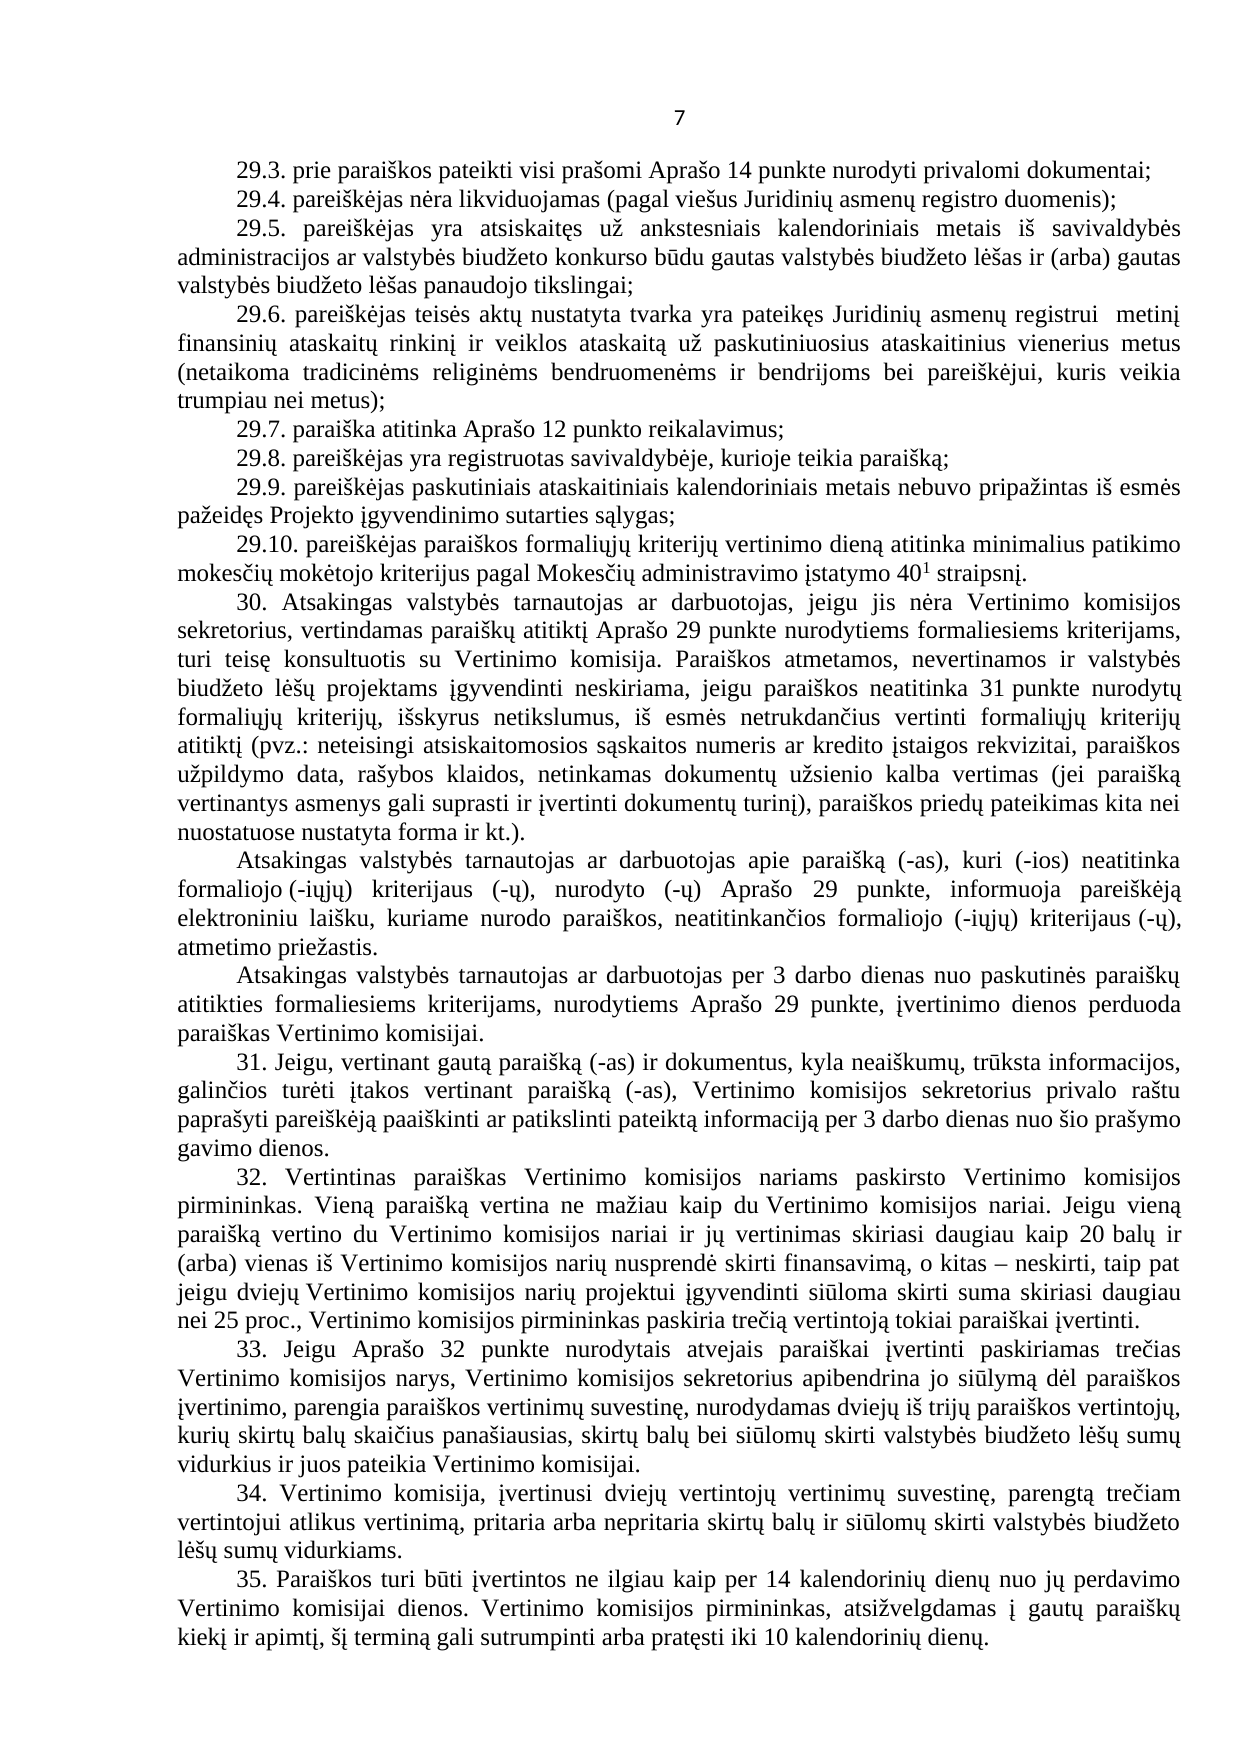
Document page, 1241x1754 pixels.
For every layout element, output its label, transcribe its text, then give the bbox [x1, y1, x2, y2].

text 31. Jeigu, vertinant gautą paraišką (-as) ir dokumentus, kyla neaiškumų, trūksta informacijos, galinčios turėti įtakos vertinant paraišką (-as), Vertinimo komisijos sekretorius privalo raštu paprašyti pareiškėją paaiškinti ar patikslinti pateiktą informaciją per 3 darbo dienas nuo šio prašymo gavimo dienos. [177, 1047, 1182, 1162]
text 34. Vertinimo komisija, įvertinusi dviejų vertintojų vertinimų suvestinę, parengtą trečiam vertintojui atlikus vertinimą, pritaria arba nepritaria skirtų balų ir siūlomų skirti valstybės biudžeto lėšų sumų vidurkiams. [177, 1478, 1182, 1564]
text 29.10. pareiškėjas paraiškos formaliųjų kriterijų vertinimo dieną atitinka minimalius patikimo mokesčių mokėtojo kriterijus pagal Mokesčių administravimo įstatymo 401 straipsnį. [177, 529, 1182, 587]
text 29.8. pareiškėjas yra registruotas savivaldybėje, kurioje teikia paraišką; [177, 443, 1182, 472]
text 29.5. pareiškėjas yra atsiskaitęs už ankstesniais kalendoriniais metais iš savivaldybės administracijos ar valstybės biudžeto konkurso būdu gautas valstybės biudžeto lėšas ir (arba) gautas valstybės biudžeto lėšas panaudojo tikslingai; [177, 213, 1182, 299]
text 35. Paraiškos turi būti įvertintos ne ilgiau kaip per 14 kalendorinių dienų nuo jų perdavimo Vertinimo komisijai dienos. Vertinimo komisijos pirmininkas, atsižvelgdamas į gautų paraiškų kiekį ir apimtį, šį terminą gali sutrumpinti arba pratęsti iki 10 kalendorinių dienų. [177, 1564, 1182, 1651]
text Atsakingas valstybės tarnautojas ar darbuotojas apie paraišką (-as), kuri (-ios) neatitinka formaliojo (‑iųjų) kriterijaus (-ų), nurodyto (-ų) Aprašo 29 punkte, informuoja pareiškėją elektroniniu laišku, kuriame nurodo paraiškos, neatitinkančios formaliojo (-iųjų) kriterijaus (‑ų), atmetimo priežastis. [177, 846, 1182, 961]
text Atsakingas valstybės tarnautojas ar darbuotojas per 3 darbo dienas nuo paskutinės paraiškų atitikties formaliesiems kriterijams, nurodytiems Aprašo 29 punkte, įvertinimo dienos perduoda paraiškas Vertinimo komisijai. [177, 961, 1182, 1047]
text 33. Jeigu Aprašo 32 punkte nurodytais atvejais paraiškai įvertinti paskiriamas trečias Vertinimo komisijos narys, Vertinimo komisijos sekretorius apibendrina jo siūlymą dėl paraiškos įvertinimo, parengia paraiškos vertinimų suvestinę, nurodydamas dviejų iš trijų paraiškos vertintojų, kurių skirtų balų skaičius panašiausias, skirtų balų bei siūlomų skirti valstybės biudžeto lėšų sumų vidurkius ir juos pateikia Vertinimo komisijai. [177, 1334, 1182, 1478]
text 29.3. prie paraiškos pateikti visi prašomi Aprašo 14 punkte nurodyti privalomi dokumentai; [177, 156, 1182, 184]
text 29.4. pareiškėjas nėra likviduojamas (pagal viešus Juridinių asmenų registro duomenis); [177, 184, 1182, 213]
text 32. Vertintinas paraiškas Vertinimo komisijos nariams paskirsto Vertinimo komisijos pirmininkas. Vieną paraišką vertina ne mažiau kaip du Vertinimo komisijos nariai. Jeigu vieną paraišką vertino du Vertinimo komisijos nariai ir jų vertinimas skiriasi daugiau kaip 20 balų ir (arba) vienas iš Vertinimo komisijos narių nusprendė skirti finansavimą, o kitas – neskirti, taip pat jeigu dviejų Vertinimo komisijos narių projektui įgyvendinti siūloma skirti suma skiriasi daugiau nei 25 proc., Vertinimo komisijos pirmininkas paskiria trečią vertintoją tokiai paraiškai įvertinti. [177, 1162, 1182, 1334]
text 29.6. pareiškėjas teisės aktų nustatyta tvarka yra pateikęs Juridinių asmenų registrui metinį finansinių ataskaitų rinkinį ir veiklos ataskaitą už paskutiniuosius ataskaitinius vienerius metus (netaikoma tradicinėms religinėms bendruomenėms ir bendrijoms bei pareiškėjui, kuris veikia trumpiau nei metus); [177, 299, 1182, 414]
text 29.9. pareiškėjas paskutiniais ataskaitiniais kalendoriniais metais nebuvo pripažintas iš esmės pažeidęs Projekto įgyvendinimo sutarties sąlygas; [177, 472, 1182, 529]
text 30. Atsakingas valstybės tarnautojas ar darbuotojas, jeigu jis nėra Vertinimo komisijos sekretorius, vertindamas paraiškų atitiktį Aprašo 29 punkte nurodytiems formaliesiems kriterijams, turi teisę konsultuotis su Vertinimo komisija. Paraiškos atmetamos, nevertinamos ir valstybės biudžeto lėšų projektams įgyvendinti neskiriama, jeigu paraiškos neatitinka 31 punkte nurodytų formaliųjų kriterijų, išskyrus netikslumus, iš esmės netrukdančius vertinti formaliųjų kriterijų atitiktį (pvz.: neteisingi atsiskaitomosios sąskaitos numeris ar kredito įstaigos rekvizitai, paraiškos užpildymo data, rašybos klaidos, netinkamas dokumentų užsienio kalba vertimas (jei paraišką vertinantys asmenys gali suprasti ir įvertinti dokumentų turinį), paraiškos priedų pateikimas kita nei nuostatuose nustatyta forma ir kt.). [177, 587, 1182, 846]
text 29.7. paraiška atitinka Aprašo 12 punkto reikalavimus; [177, 414, 1182, 443]
